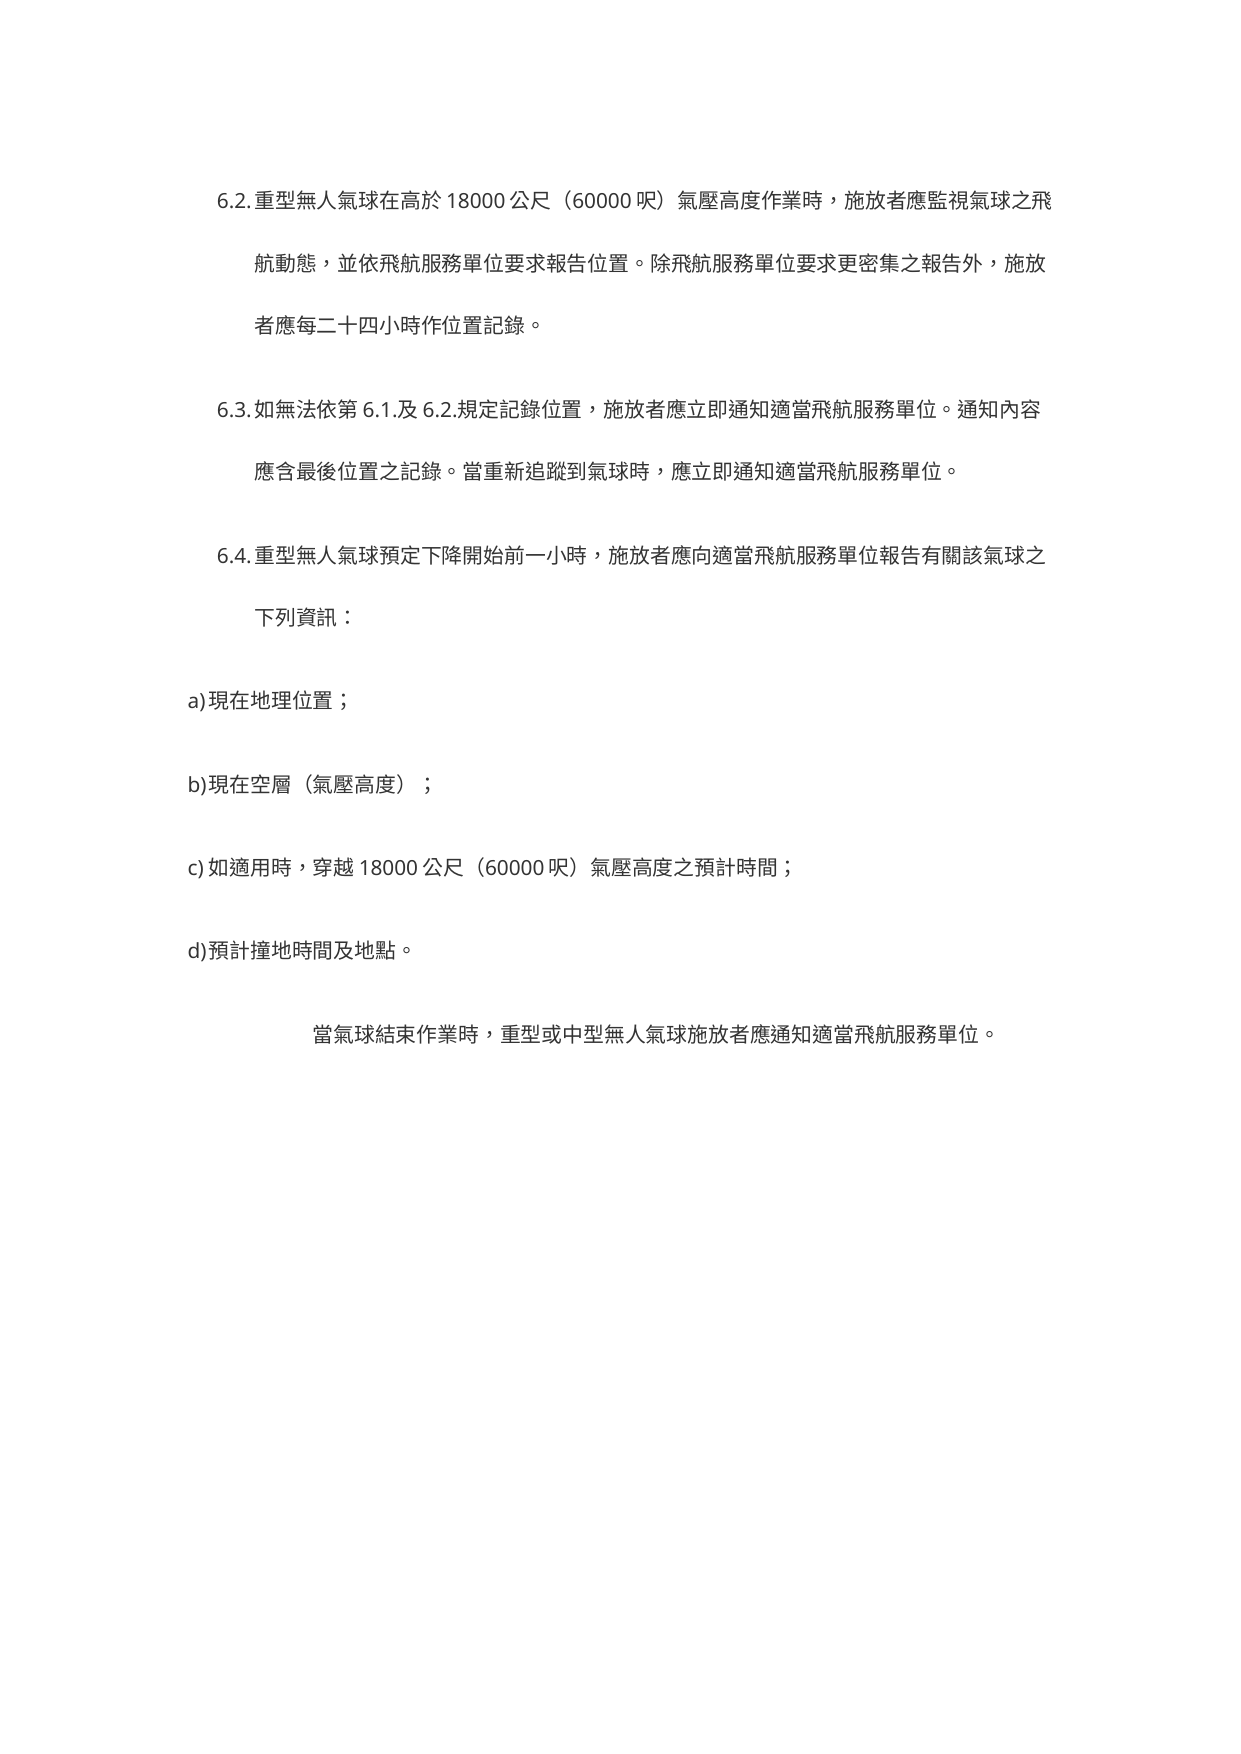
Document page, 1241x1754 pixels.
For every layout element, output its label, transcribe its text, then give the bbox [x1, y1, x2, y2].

text a) 現在地理位置； [187, 658, 1053, 721]
text 6.3. 如無法依第6.1.及6.2.規定記錄位置，施放者應立即通知適當飛航服務單位。通知內容應含最後位置之記錄。當重新追蹤到氣球時，應立即通知適當飛航服務單位。 [217, 367, 1053, 492]
text b) 現在空層（氣壓高度）； [187, 742, 1053, 804]
text 6.4. 重型無人氣球預定下降開始前一小時，施放者應向適當飛航服務單位報告有關該氣球之下列資訊： [217, 512, 1053, 637]
text c) 如適用時，穿越18000公尺（60000呎）氣壓高度之預計時間； [187, 825, 1053, 887]
text 6.2. 重型無人氣球在高於18000公尺（60000呎）氣壓高度作業時，施放者應監視氣球之飛航動態，並依飛航服務單位要求報告位置。除飛航服務單位要求更密集之報告外，施放者應每二十四小時作位置記錄。 [217, 158, 1053, 346]
text d) 預計撞地時間及地點。 [187, 908, 1053, 971]
text 當氣球結束作業時，重型或中型無人氣球施放者應通知適當飛航服務單位。 [211, 992, 1053, 1054]
